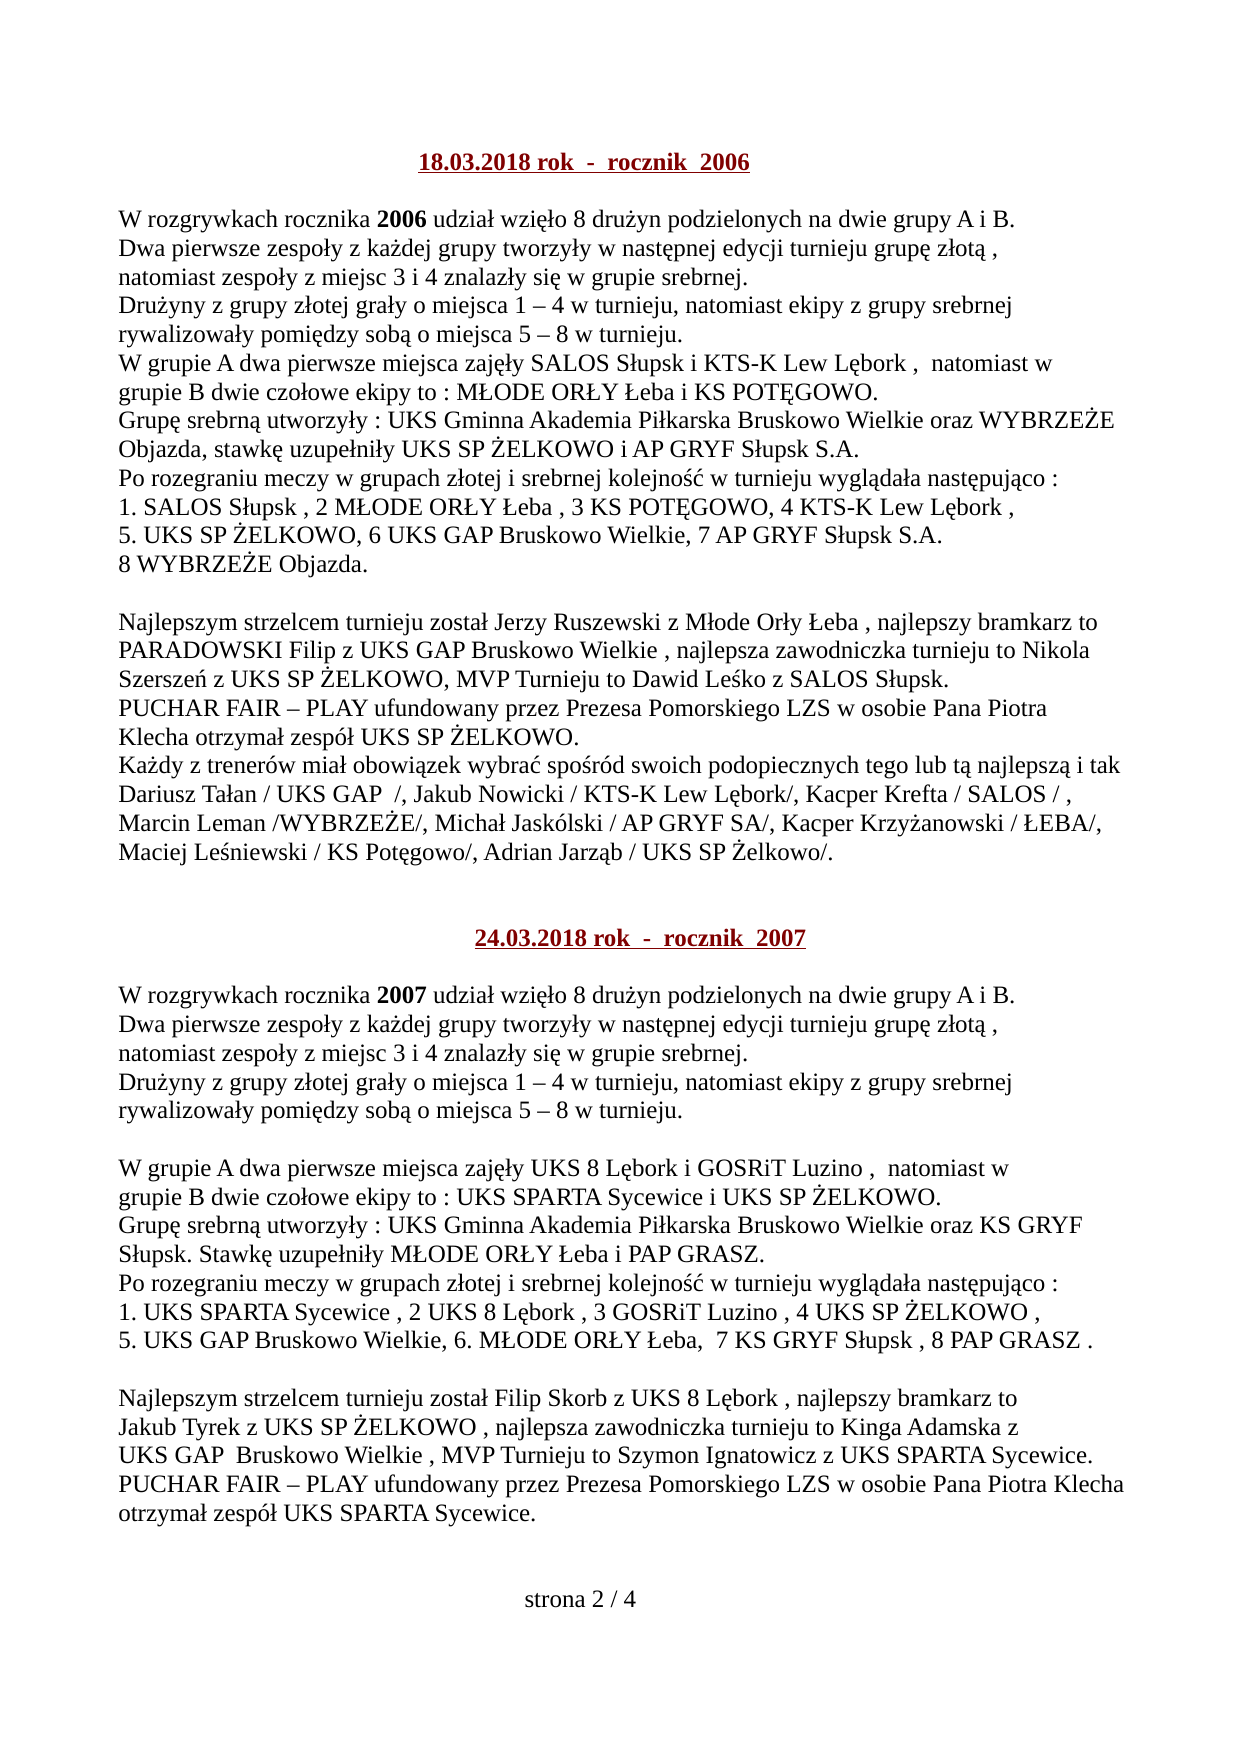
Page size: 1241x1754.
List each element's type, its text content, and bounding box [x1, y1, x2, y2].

text Jakub Tyrek z UKS SP ŻELKOWO , najlepsza zawodniczka turnieju to Kinga Adamska z [118, 1412, 1122, 1441]
text W grupie A dwa pierwsze miejsca zajęły UKS 8 Lębork i GOSRiT Luzino , natomiast w [118, 1153, 1122, 1182]
text Maciej Leśniewski / KS Potęgowo/, Adrian Jarząb / UKS SP Żelkowo/. [118, 837, 1122, 866]
text W rozgrywkach rocznika 2007 udział wzięło 8 drużyn podzielonych na dwie grupy A i B. [118, 981, 1122, 1009]
text rywalizowały pomiędzy sobą o miejsca 5 – 8 w turnieju. [118, 1096, 1122, 1124]
text natomiast zespoły z miejsc 3 i 4 znalazły się w grupie srebrnej. [118, 262, 1122, 291]
text Po rozegraniu meczy w grupach złotej i srebrnej kolejność w turnieju wyglądała następująco : [118, 1268, 1122, 1297]
text rywalizowały pomiędzy sobą o miejsca 5 – 8 w turnieju. [118, 319, 1122, 348]
text grupie B dwie czołowe ekipy to : MŁODE ORŁY Łeba i KS POTĘGOWO. [118, 377, 1122, 406]
text Marcin Leman /WYBRZEŻE/, Michał Jaskólski / AP GRYF SA/, Kacper Krzyżanowski / ŁEBA/, [118, 808, 1122, 837]
text PUCHAR FAIR – PLAY ufundowany przez Prezesa Pomorskiego LZS w osobie Pana Piotra Klecha otrzymał zespół UKS SPARTA Sycewice. [118, 1469, 1140, 1527]
text Najlepszym strzelcem turnieju został Jerzy Ruszewski z Młode Orły Łeba , najlepszy bramkarz to [118, 607, 1122, 636]
text 18.03.2018 rok - rocznik 2006 [118, 147, 1122, 176]
text W rozgrywkach rocznika 2006 udział wzięło 8 drużyn podzielonych na dwie grupy A i B. [118, 204, 1122, 233]
text Drużyny z grupy złotej grały o miejsca 1 – 4 w turnieju, natomiast ekipy z grupy srebrnej [118, 291, 1122, 319]
text Grupę srebrną utworzyły : UKS Gminna Akademia Piłkarska Bruskowo Wielkie oraz WYBRZEŻE [118, 406, 1122, 434]
text PUCHAR FAIR – PLAY ufundowany przez Prezesa Pomorskiego LZS w osobie Pana Piotra Klecha otrzymał zespół UKS SP ŻELKOWO. [118, 693, 1122, 751]
text 1. UKS SPARTA Sycewice , 2 UKS 8 Lębork , 3 GOSRiT Luzino , 4 UKS SP ŻELKOWO , [118, 1297, 1122, 1326]
text Dariusz Tałan / UKS GAP /, Jakub Nowicki / KTS-K Lew Lębork/, Kacper Krefta / SALOS / , [118, 779, 1122, 808]
text 24.03.2018 rok - rocznik 2007 [118, 923, 1122, 952]
text Grupę srebrną utworzyły : UKS Gminna Akademia Piłkarska Bruskowo Wielkie oraz KS GRYF Słupsk. Stawkę uzupełniły MŁODE ORŁY Łeba i PAP GRASZ. [118, 1211, 1122, 1268]
text 5. UKS SP ŻELKOWO, 6 UKS GAP Bruskowo Wielkie, 7 AP GRYF Słupsk S.A. [118, 521, 1140, 549]
text Dwa pierwsze zespoły z każdej grupy tworzyły w następnej edycji turnieju grupę złotą , [118, 1009, 1122, 1038]
text Każdy z trenerów miał obowiązek wybrać spośród swoich podopiecznych tego lub tą najlepszą i tak [118, 751, 1122, 779]
text 5. UKS GAP Bruskowo Wielkie, 6. MŁODE ORŁY Łeba, 7 KS GRYF Słupsk , 8 PAP GRASZ . [118, 1326, 1140, 1354]
text grupie B dwie czołowe ekipy to : UKS SPARTA Sycewice i UKS SP ŻELKOWO. [118, 1182, 1122, 1211]
text UKS GAP Bruskowo Wielkie , MVP Turnieju to Szymon Ignatowicz z UKS SPARTA Sycewice. [118, 1441, 1122, 1469]
text 1. SALOS Słupsk , 2 MŁODE ORŁY Łeba , 3 KS POTĘGOWO, 4 KTS-K Lew Lębork , [118, 492, 1122, 521]
text Drużyny z grupy złotej grały o miejsca 1 – 4 w turnieju, natomiast ekipy z grupy srebrnej [118, 1067, 1122, 1096]
text PARADOWSKI Filip z UKS GAP Bruskowo Wielkie , najlepsza zawodniczka turnieju to Nikola Szerszeń z UKS SP ŻELKOWO, MVP Turnieju to Dawid Leśko z SALOS Słupsk. [118, 636, 1122, 693]
text 8 WYBRZEŻE Objazda. [118, 549, 1140, 578]
text Objazda, stawkę uzupełniły UKS SP ŻELKOWO i AP GRYF Słupsk S.A. [118, 434, 1122, 463]
text strona 2 / 4 [118, 1584, 1140, 1613]
text natomiast zespoły z miejsc 3 i 4 znalazły się w grupie srebrnej. [118, 1038, 1122, 1067]
text W grupie A dwa pierwsze miejsca zajęły SALOS Słupsk i KTS-K Lew Lębork , natomiast w [118, 348, 1122, 377]
text Najlepszym strzelcem turnieju został Filip Skorb z UKS 8 Lębork , najlepszy bramkarz to [118, 1383, 1122, 1412]
text Dwa pierwsze zespoły z każdej grupy tworzyły w następnej edycji turnieju grupę złotą , [118, 233, 1122, 262]
text Po rozegraniu meczy w grupach złotej i srebrnej kolejność w turnieju wyglądała następująco : [118, 463, 1122, 492]
